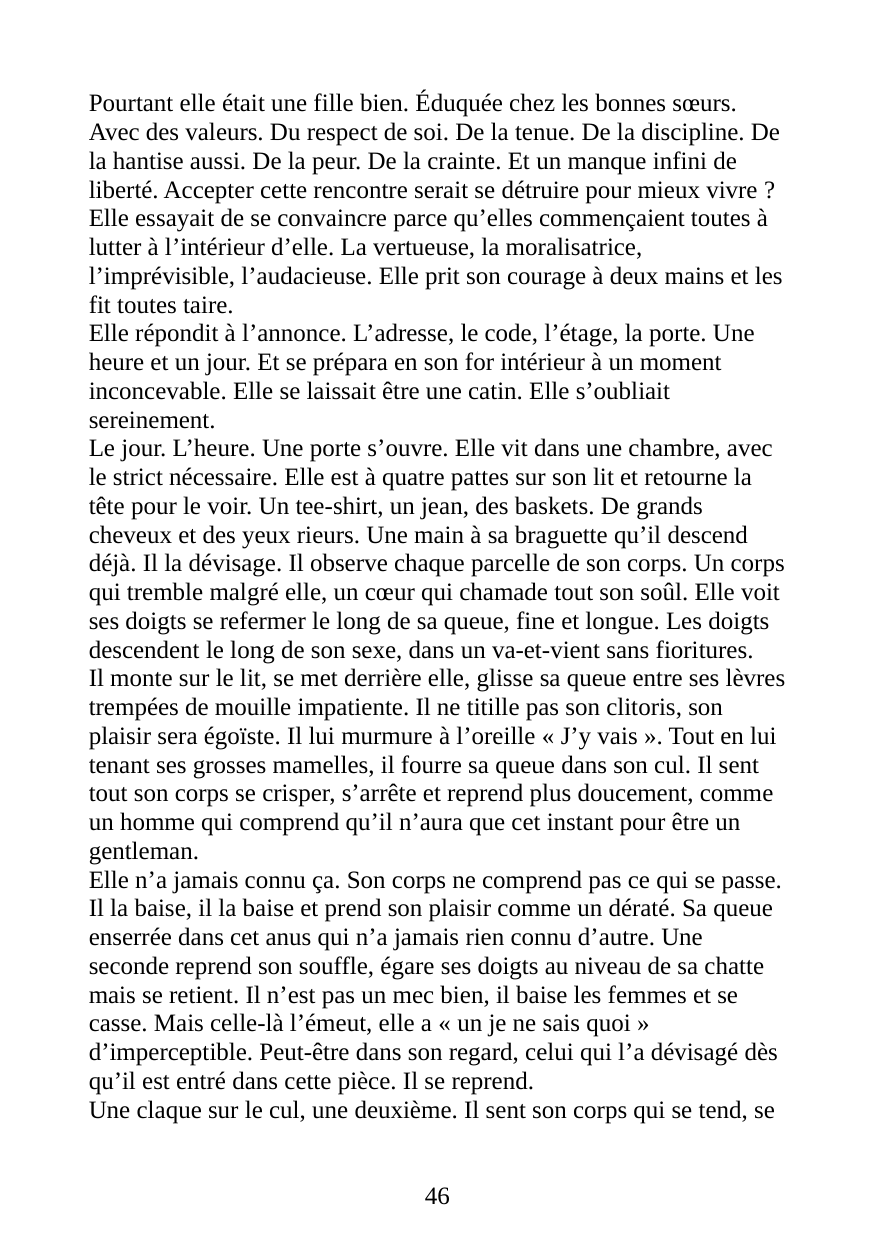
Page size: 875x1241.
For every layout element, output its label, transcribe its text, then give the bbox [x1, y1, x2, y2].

text Elle n’a jamais connu ça. Son corps ne comprend pas ce qui se passe. Il la baise, il la baise et prend son plaisir comme un dératé. Sa queue enserrée dans cet anus qui n’a jamais rien connu d’autre. Une seconde reprend son souffle, égare ses doigts au niveau de sa chatte mais se retient. Il n’est pas un mec bien, il baise les femmes et se casse. Mais celle-là l’émeut, elle a « un je ne sais quoi » d’imperceptible. Peut-être dans son regard, celui qui l’a dévisagé dès qu’il est entré dans cette pièce. Il se reprend. [88, 865, 786, 1095]
text Elle répondit à l’annonce. L’adresse, le code, l’étage, la porte. Une heure et un jour. Et se prépara en son for intérieur à un moment inconcevable. Elle se laissait être une catin. Elle s’oubliait sereinement. [88, 318, 786, 433]
text Le jour. L’heure. Une porte s’ouvre. Elle vit dans une chambre, avec le strict nécessaire. Elle est à quatre pattes sur son lit et retourne la tête pour le voir. Un tee-shirt, un jean, des baskets. De grands cheveux et des yeux rieurs. Une main à sa braguette qu’il descend déjà. Il la dévisage. Il observe chaque parcelle de son corps. Un corps qui tremble malgré elle, un cœur qui chamade tout son soûl. Elle voit ses doigts se refermer le long de sa queue, fine et longue. Les doigts descendent le long de son sexe, dans un va-et-vient sans fioritures. [88, 433, 786, 663]
text Une claque sur le cul, une deuxième. Il sent son corps qui se tend, se [88, 1095, 786, 1123]
text Il monte sur le lit, se met derrière elle, glisse sa queue entre ses lèvres trempées de mouille impatiente. Il ne titille pas son clitoris, son plaisir sera égoïste. Il lui murmure à l’oreille « J’y vais ». Tout en lui tenant ses grosses mamelles, il fourre sa queue dans son cul. Il sent tout son corps se crisper, s’arrête et reprend plus doucement, comme un homme qui comprend qu’il n’aura que cet instant pour être un gentleman. [88, 663, 786, 865]
text Pourtant elle était une fille bien. Éduquée chez les bonnes sœurs. Avec des valeurs. Du respect de soi. De la tenue. De la discipline. De la hantise aussi. De la peur. De la crainte. Et un manque infini de liberté. Accepter cette rencontre serait se détruire pour mieux vivre ? Elle essayait de se convaincre parce qu’elles commençaient toutes à lutter à l’intérieur d’elle. La vertueuse, la moralisatrice, l’imprévisible, l’audacieuse. Elle prit son courage à deux mains et les fit toutes taire. [88, 88, 786, 318]
